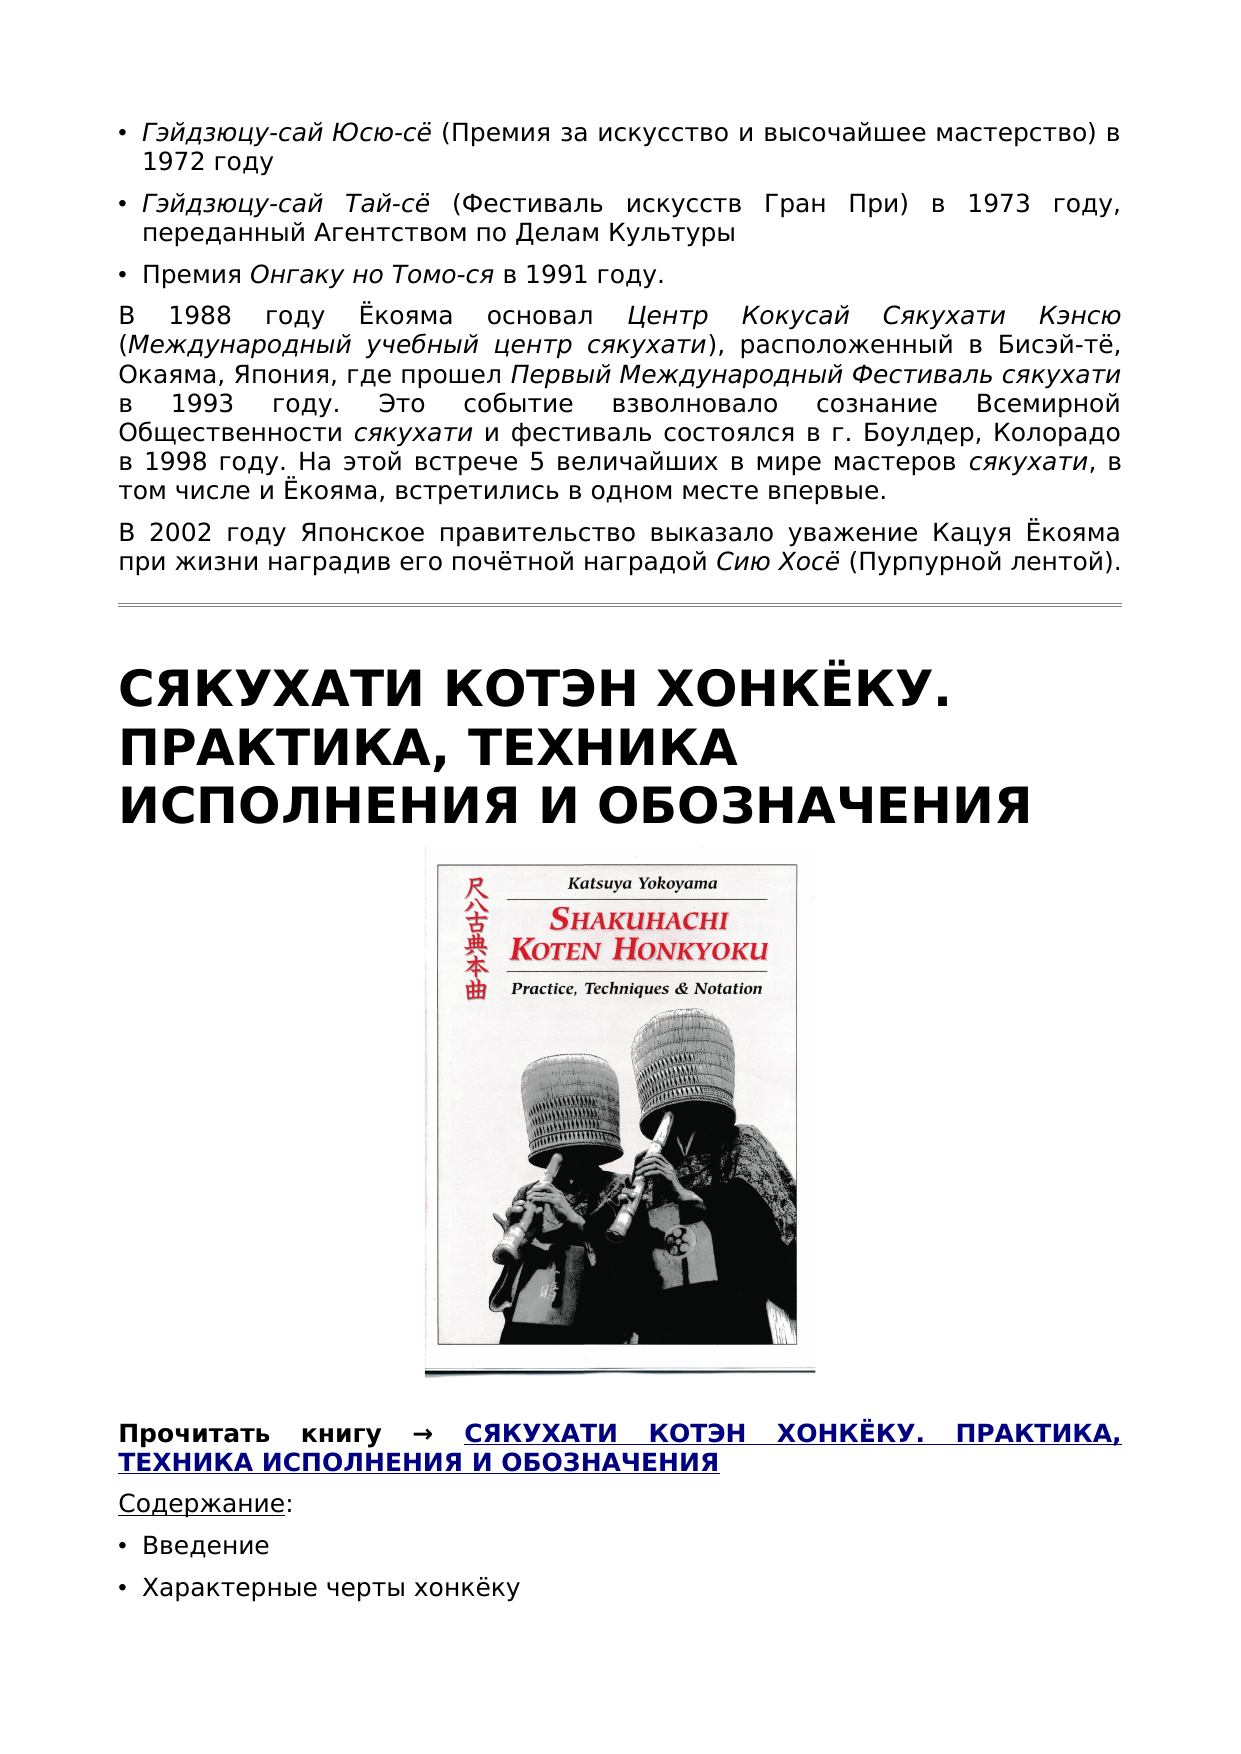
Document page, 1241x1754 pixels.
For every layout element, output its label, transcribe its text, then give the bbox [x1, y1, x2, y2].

list Характерные черты хонкёку [118, 1573, 1122, 1602]
picture [424, 847, 816, 1378]
text В 2002 году Японское правительство выказало уважение Кацуя Ёкояма при жизни наградив его почётной наградой Сию Хосё (Пурпурной лентой). [118, 518, 1122, 576]
list Гэйдзюцу-сай Юсю-сё (Премия за искусство и высочайшее мастерство) в 1972 году [118, 118, 1122, 176]
text Содержание: [118, 1490, 1122, 1519]
text В 1988 году Ёкояма основал Центр Кокусай Сякухати Кэнсю (Международный учебный центр сякухати), расположенный в Бисэй-тё, Окаяма, Япония, где прошел Первый Международный Фестиваль сякухати в 1993 году. Это событие взволновало сознание Всемирной Общественности сякухати и фестиваль состоялся в г. Боулдер, Колорадо в 1998 году. На этой встрече 5 величайших в мире мастеров сякухати, в том числе и Ёкояма, встретились в одном месте впервые. [118, 301, 1122, 506]
text Прочитать книгу → СЯКУХАТИ КОТЭН ХОНКЁКУ. ПРАКТИКА, ТЕХНИКА ИСПОЛНЕНИЯ И ОБОЗНАЧЕНИЯ [118, 1419, 1122, 1477]
list Премия Онгаку но Томо-ся в 1991 году. [118, 260, 1122, 289]
list Гэйдзюцу-сай Тай-сё (Фестиваль искусств Гран При) в 1973 году, переданный Агентством по Делам Культуры [118, 189, 1122, 247]
subtitle СЯКУХАТИ КОТЭН ХОНКЁКУ. ПРАКТИКА, ТЕХНИКА ИСПОЛНЕНИЯ И ОБОЗНАЧЕНИЯ [118, 660, 1122, 835]
list Введение [118, 1531, 1122, 1561]
